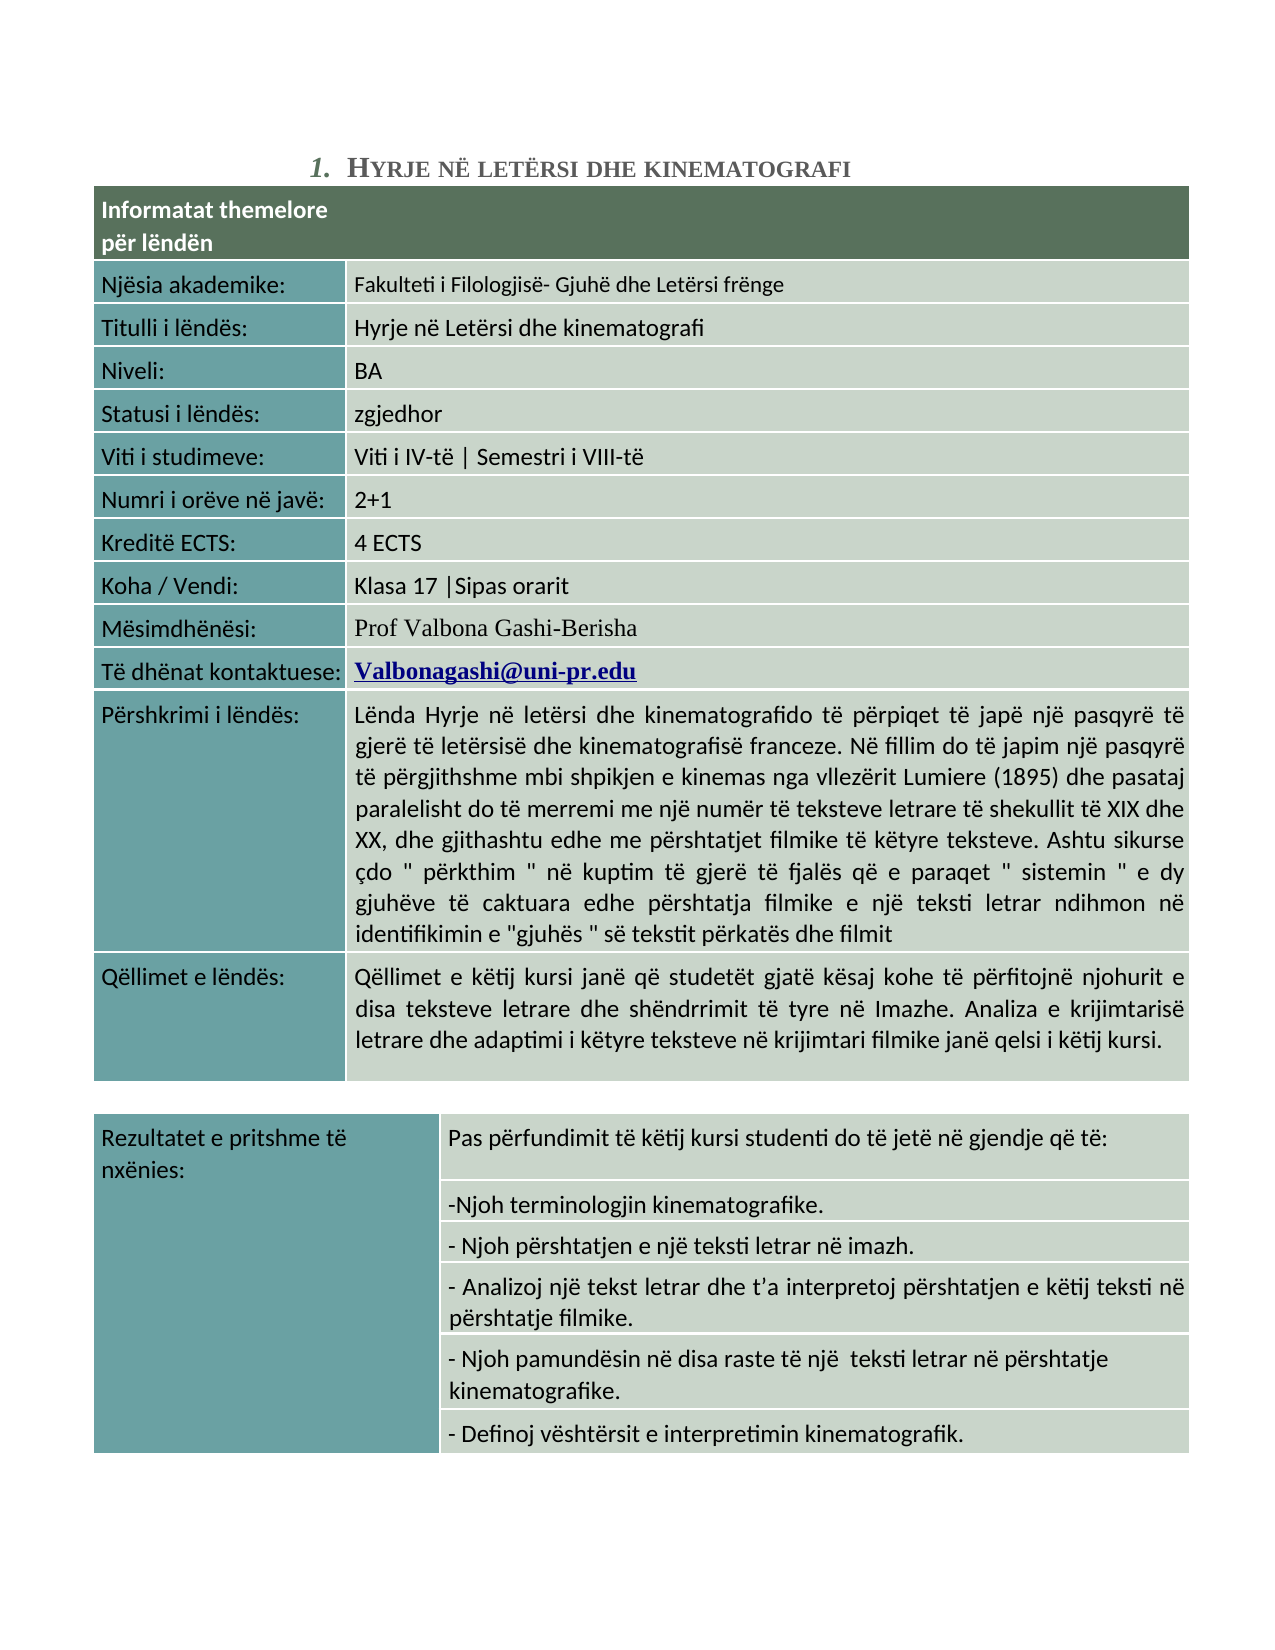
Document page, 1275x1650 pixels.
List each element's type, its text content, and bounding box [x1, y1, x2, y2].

table_cell - Njoh përshtatjen e një teksti letrar në imazh. [441, 1222, 1189, 1261]
table_cell zgjedhor [347, 390, 1189, 431]
table_cell Fakulteti i Filologjisë- Gjuhë dhe Letërsi frënge [347, 261, 1189, 302]
table_cell 4 ECTS [347, 519, 1189, 560]
table_cell Viti i studimeve: [94, 433, 345, 474]
table_cell Lënda Hyrje në letërsi dhe kinematografido të përpiqet të japë një pasqyrë të gjerë të letërsisë dhe kinematografisë franceze. Në fillim do të japim një pasqyrë të përgjithshme mbi shpikjen e kinemas nga vllezërit Lumiere (1895) dhe pasataj paralelisht do të merremi me një numër të teksteve letrare të shekullit të XIX dhe XX, dhe gjithashtu edhe me përshtatjet filmike të këtyre teksteve. Ashtu sikurse çdo " përkthim " në kuptim të gjerë të fjalës që e paraqet " sistemin " e dy gjuhëve të caktuara edhe përshtatja filmike e një teksti letrar ndihmon në identifikimin e "gjuhës " së tekstit përkatës dhe filmit [347, 691, 1189, 951]
table_cell Qëllimet e këtij kursi janë që studetët gjatë kësaj kohe të përfitojnë njohurit e disa teksteve letrare dhe shëndrrimit të tyre në Imazhe. Analiza e krijimtarisë letrare dhe adaptimi i këtyre teksteve në krijimtari filmike janë qelsi i këtij kursi. [347, 953, 1189, 1081]
table_cell - Analizoj një tekst letrar dhe t’a interpretoj përshtatjen e këtij teksti në përshtatje filmike. [441, 1263, 1189, 1332]
table_header [346, 186, 1189, 259]
table_cell Niveli: [94, 347, 345, 388]
table_cell Valbonagashi@uni-pr.edu [347, 648, 1189, 688]
table_cell Qëllimet e lëndës: [94, 953, 345, 1081]
table_cell Kreditë ECTS: [94, 519, 345, 560]
table_cell Të dhënat kontaktuese: [94, 648, 345, 688]
table_cell Titulli i lëndës: [94, 304, 345, 345]
table_header Informatat themelore për lëndën [94, 186, 346, 259]
table_cell Hyrje në Letërsi dhe kinematografi [347, 304, 1189, 345]
table_cell Prof Valbona Gashi-Berisha [347, 605, 1189, 646]
table_cell Statusi i lëndës: [94, 390, 345, 431]
table_cell Koha / Vendi: [94, 562, 345, 603]
table_cell Përshkrimi i lëndës: [94, 691, 345, 951]
table_cell Mësimdhënësi: [94, 605, 345, 646]
table_cell -Njoh terminologjin kinematografike. [441, 1181, 1189, 1220]
table_header Rezultatet e pritshme të nxënies: [94, 1114, 439, 1453]
table_header Pas përfundimit të këtij kursi studenti do të jetë në gjendje që të: [441, 1114, 1189, 1179]
table_cell - Njoh pamundësin në disa raste të një teksti letrar në përshtatje kinematografike. [441, 1335, 1189, 1408]
table_cell Klasa 17 |Sipas orarit [347, 562, 1189, 603]
table_cell Njësia akademike: [94, 261, 345, 302]
table_cell Numri i orëve në javë: [94, 476, 345, 517]
table_cell - Definoj vështërsit e interpretimin kinematografik. [441, 1410, 1189, 1453]
table_cell Viti i IV-të | Semestri i VIII-të [347, 433, 1189, 474]
table_cell BA [347, 347, 1189, 388]
table_cell 2+1 [347, 476, 1189, 517]
subtitle Hyrje në letërsi dhe kinematografi [309, 150, 1125, 183]
